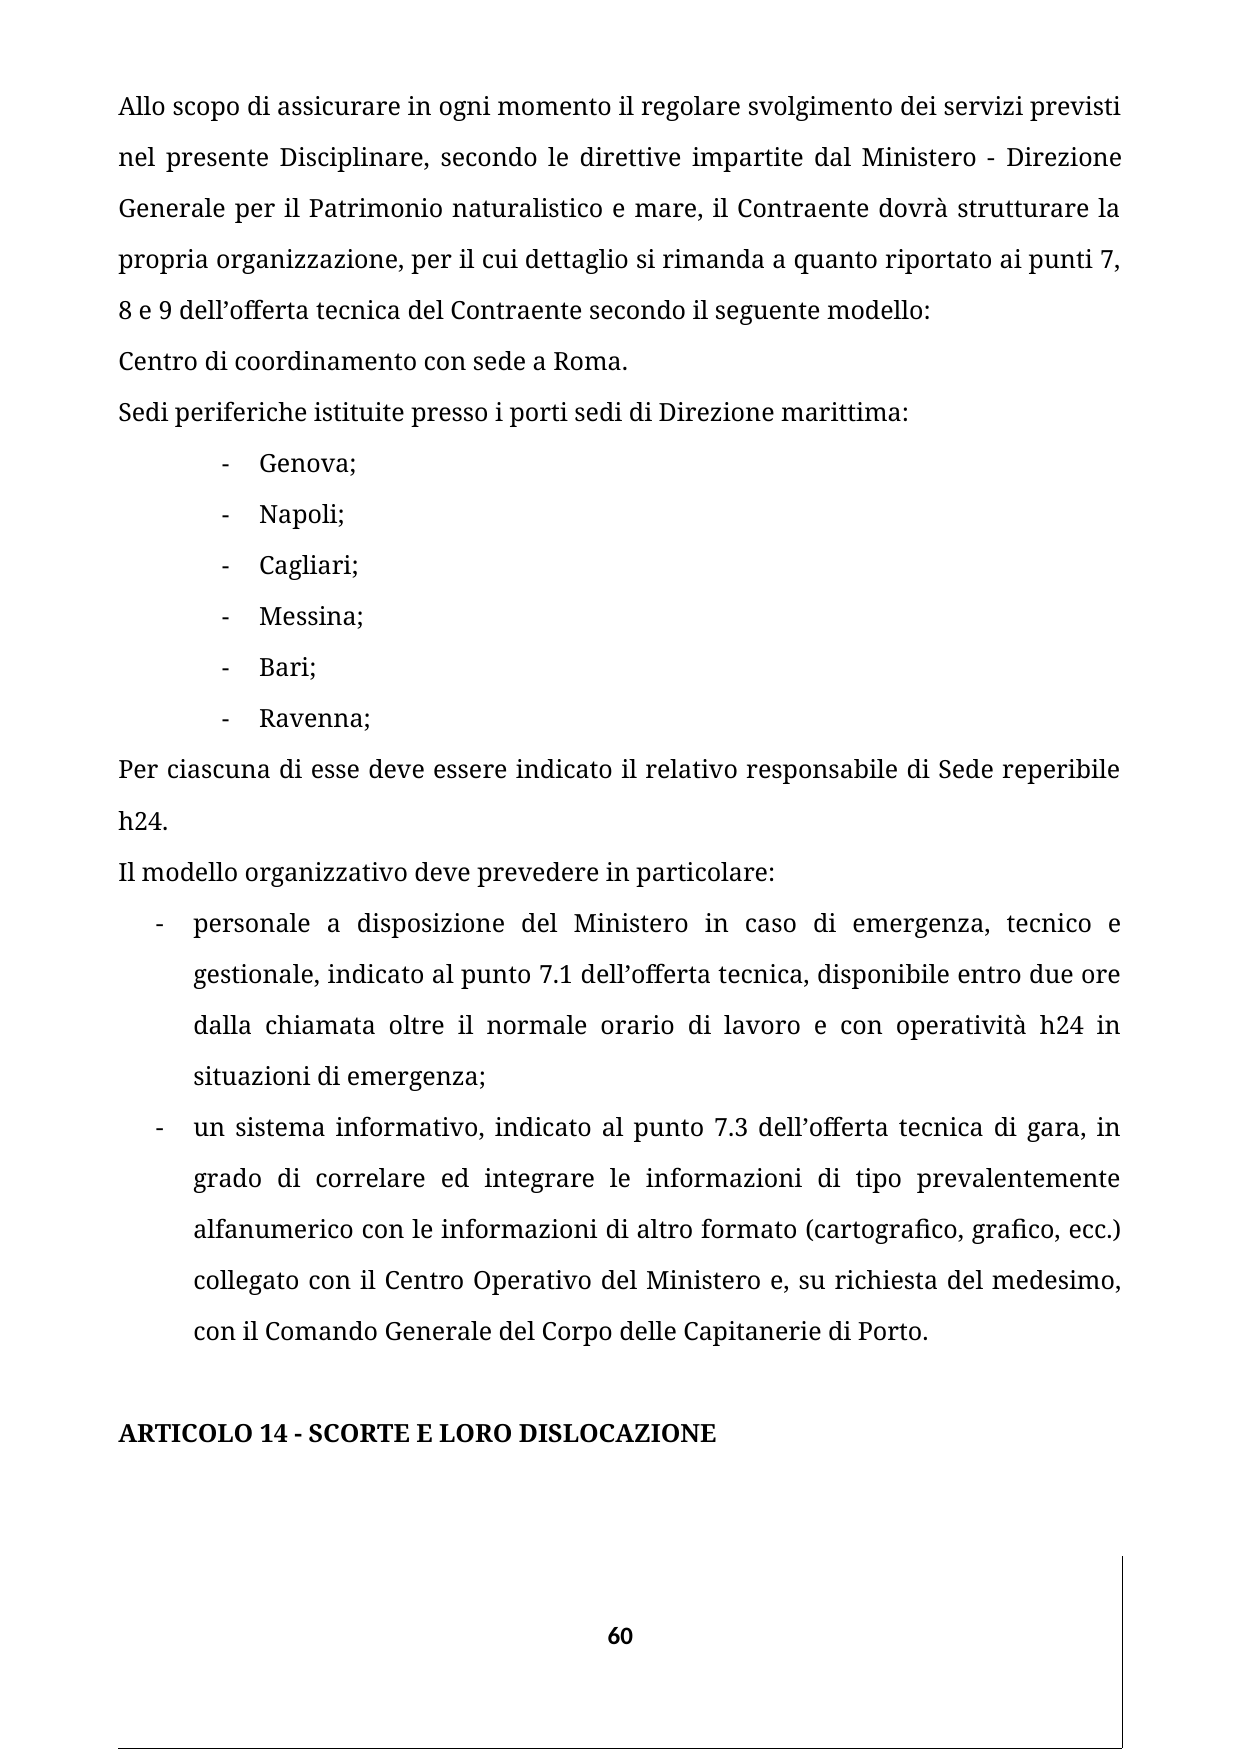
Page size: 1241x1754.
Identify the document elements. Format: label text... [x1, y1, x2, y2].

text Il modello organizzativo deve prevedere in particolare: [118, 854, 1122, 888]
list Ravenna; [221, 701, 1122, 735]
list personale a disposizione del Ministero in caso di emergenza, tecnico e gestionale, indicato al punto 7.1 dell’offerta tecnica, disponibile entro due ore dalla chiamata oltre il normale orario di lavoro e con operatività h24 in situazioni di emergenza; [156, 905, 1122, 1092]
list Messina; [221, 599, 1122, 633]
list Napoli; [221, 497, 1122, 531]
list un sistema informativo, indicato al punto 7.3 dell’offerta tecnica di gara, in grado di correlare ed integrare le informazioni di tipo prevalentemente alfanumerico con le informazioni di altro formato (cartografico, grafico, ecc.) collegato con il Centro Operativo del Ministero e, su richiesta del medesimo, con il Comando Generale del Corpo delle Capitanerie di Porto. [156, 1109, 1122, 1348]
text Allo scopo di assicurare in ogni momento il regolare svolgimento dei servizi previsti nel presente Disciplinare, secondo le direttive impartite dal Ministero - Direzione Generale per il Patrimonio naturalistico e mare, il Contraente dovrà strutturare la propria organizzazione, per il cui dettaglio si rimanda a quanto riportato ai punti 7, 8 e 9 dell’offerta tecnica del Contraente secondo il seguente modello: [118, 89, 1122, 327]
list Bari; [221, 650, 1122, 684]
text Per ciascuna di esse deve essere indicato il relativo responsabile di Sede reperibile h24. [118, 752, 1122, 837]
text Centro di coordinamento con sede a Roma. [118, 344, 1122, 378]
text Sedi periferiche istituite presso i porti sedi di Direzione marittima: [118, 395, 1122, 429]
text ARTICOLO 14 - SCORTE E LORO DISLOCAZIONE [118, 1416, 1122, 1450]
list Genova; [221, 446, 1122, 480]
list Cagliari; [221, 548, 1122, 582]
